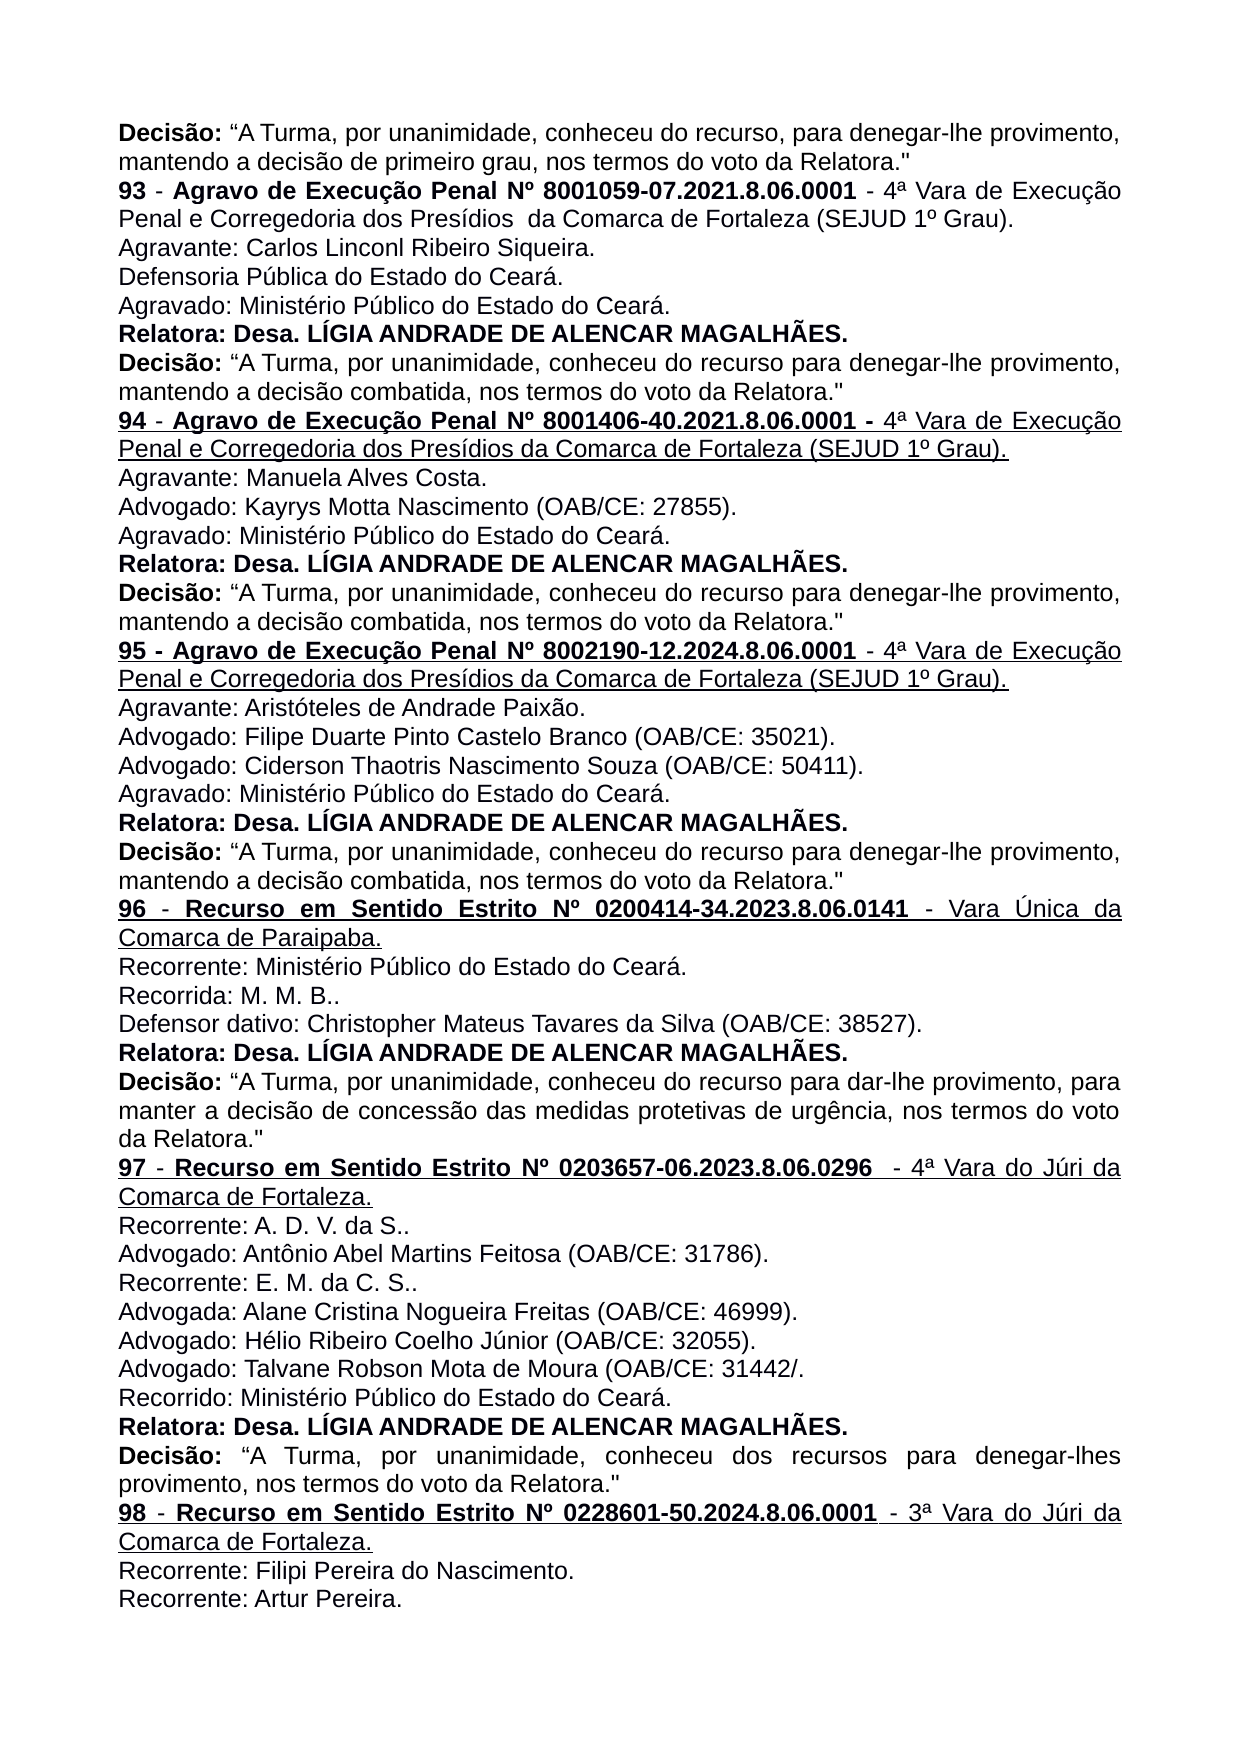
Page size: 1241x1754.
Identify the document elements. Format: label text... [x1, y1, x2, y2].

text Decisão: “A Turma, por unanimidade, conheceu dos recursos para denegar-lhes provimento, nos termos do voto da Relatora." [118, 1441, 1122, 1498]
text Decisão: “A Turma, por unanimidade, conheceu do recurso, para denegar-lhe provimento, mantendo a decisão de primeiro grau, nos termos do voto da Relatora." [118, 118, 1122, 176]
text Agravante: Manuela Alves Costa. [118, 463, 1122, 492]
text Comarca de Fortaleza. [118, 1524, 1122, 1556]
text Recorrente: Ministério Público do Estado do Ceará. [118, 952, 1122, 981]
text Decisão: “A Turma, por unanimidade, conheceu do recurso para dar-lhe provimento, para manter a decisão de concessão das medidas protetivas de urgência, nos termos do voto da Relatora." [118, 1067, 1122, 1153]
text Agravado: Ministério Público do Estado do Ceará. [118, 521, 1122, 549]
text Recorrente: A. D. V. da S.. [118, 1211, 1122, 1239]
text Agravado: Ministério Público do Estado do Ceará. [118, 779, 1122, 808]
text 96 - Recurso em Sentido Estrito Nº 0200414-34.2023.8.06.0141 - Vara Única da [118, 894, 1122, 919]
text Penal e Corregedoria dos Presídios da Comarca de Fortaleza (SEJUD 1º Grau). [118, 432, 1122, 463]
text Agravante: Carlos Linconl Ribeiro Siqueira. [118, 233, 1122, 262]
text Advogada: Alane Cristina Nogueira Freitas (OAB/CE: 46999). [118, 1297, 1122, 1326]
text Relatora: Desa. LÍGIA ANDRADE DE ALENCAR MAGALHÃES. [118, 549, 1122, 578]
text Recorrida: M. M. B.. [118, 981, 1122, 1009]
text Defensoria Pública do Estado do Ceará. [118, 262, 1122, 291]
text Relatora: Desa. LÍGIA ANDRADE DE ALENCAR MAGALHÃES. [118, 1038, 1122, 1067]
text 94 - Agravo de Execução Penal Nº 8001406-40.2021.8.06.0001 - 4ª Vara de Execução [118, 406, 1122, 431]
text 98 - Recurso em Sentido Estrito Nº 0228601-50.2024.8.06.0001 - 3ª Vara do Júri da [118, 1498, 1122, 1523]
text Recorrente: Filipi Pereira do Nascimento. [118, 1556, 1122, 1584]
text Advogado: Filipe Duarte Pinto Castelo Branco (OAB/CE: 35021). [118, 722, 1122, 751]
text Recorrente: Artur Pereira. [118, 1584, 1122, 1613]
text Advogado: Kayrys Motta Nascimento (OAB/CE: 27855). [118, 492, 1122, 521]
text 93 - Agravo de Execução Penal Nº 8001059-07.2021.8.06.0001 - 4ª Vara de Execução Penal e Corregedoria dos Presídios da Comarca de Fortaleza (SEJUD 1º Grau). [118, 176, 1122, 233]
text Advogado: Hélio Ribeiro Coelho Júnior (OAB/CE: 32055). [118, 1326, 1122, 1354]
text Advogado: Talvane Robson Mota de Moura (OAB/CE: 31442/. [118, 1354, 1122, 1383]
text Comarca de Paraipaba. [118, 921, 1122, 952]
text Decisão: “A Turma, por unanimidade, conheceu do recurso para denegar-lhe provimento, mantendo a decisão combatida, nos termos do voto da Relatora." [118, 578, 1122, 636]
text 97 - Recurso em Sentido Estrito Nº 0203657-06.2023.8.06.0296 - 4ª Vara do Júri da Comarca de Fortaleza. [118, 1153, 1122, 1211]
text Recorrido: Ministério Público do Estado do Ceará. [118, 1383, 1122, 1412]
text Advogado: Antônio Abel Martins Feitosa (OAB/CE: 31786). [118, 1239, 1122, 1268]
text Relatora: Desa. LÍGIA ANDRADE DE ALENCAR MAGALHÃES. [118, 319, 1122, 348]
text Relatora: Desa. LÍGIA ANDRADE DE ALENCAR MAGALHÃES. [118, 808, 1122, 837]
text Penal e Corregedoria dos Presídios da Comarca de Fortaleza (SEJUD 1º Grau). [118, 662, 1122, 693]
text Advogado: Ciderson Thaotris Nascimento Souza (OAB/CE: 50411). [118, 751, 1122, 779]
text Relatora: Desa. LÍGIA ANDRADE DE ALENCAR MAGALHÃES. [118, 1412, 1122, 1441]
text Agravado: Ministério Público do Estado do Ceará. [118, 291, 1122, 319]
text 95 - Agravo de Execução Penal Nº 8002190-12.2024.8.06.0001 - 4ª Vara de Execução [118, 636, 1122, 661]
text Decisão: “A Turma, por unanimidade, conheceu do recurso para denegar-lhe provimento, mantendo a decisão combatida, nos termos do voto da Relatora." [118, 348, 1122, 406]
text Defensor dativo: Christopher Mateus Tavares da Silva (OAB/CE: 38527). [118, 1009, 1122, 1038]
text Decisão: “A Turma, por unanimidade, conheceu do recurso para denegar-lhe provimento, mantendo a decisão combatida, nos termos do voto da Relatora." [118, 837, 1122, 894]
text Recorrente: E. M. da C. S.. [118, 1268, 1122, 1297]
text Agravante: Aristóteles de Andrade Paixão. [118, 693, 1122, 722]
